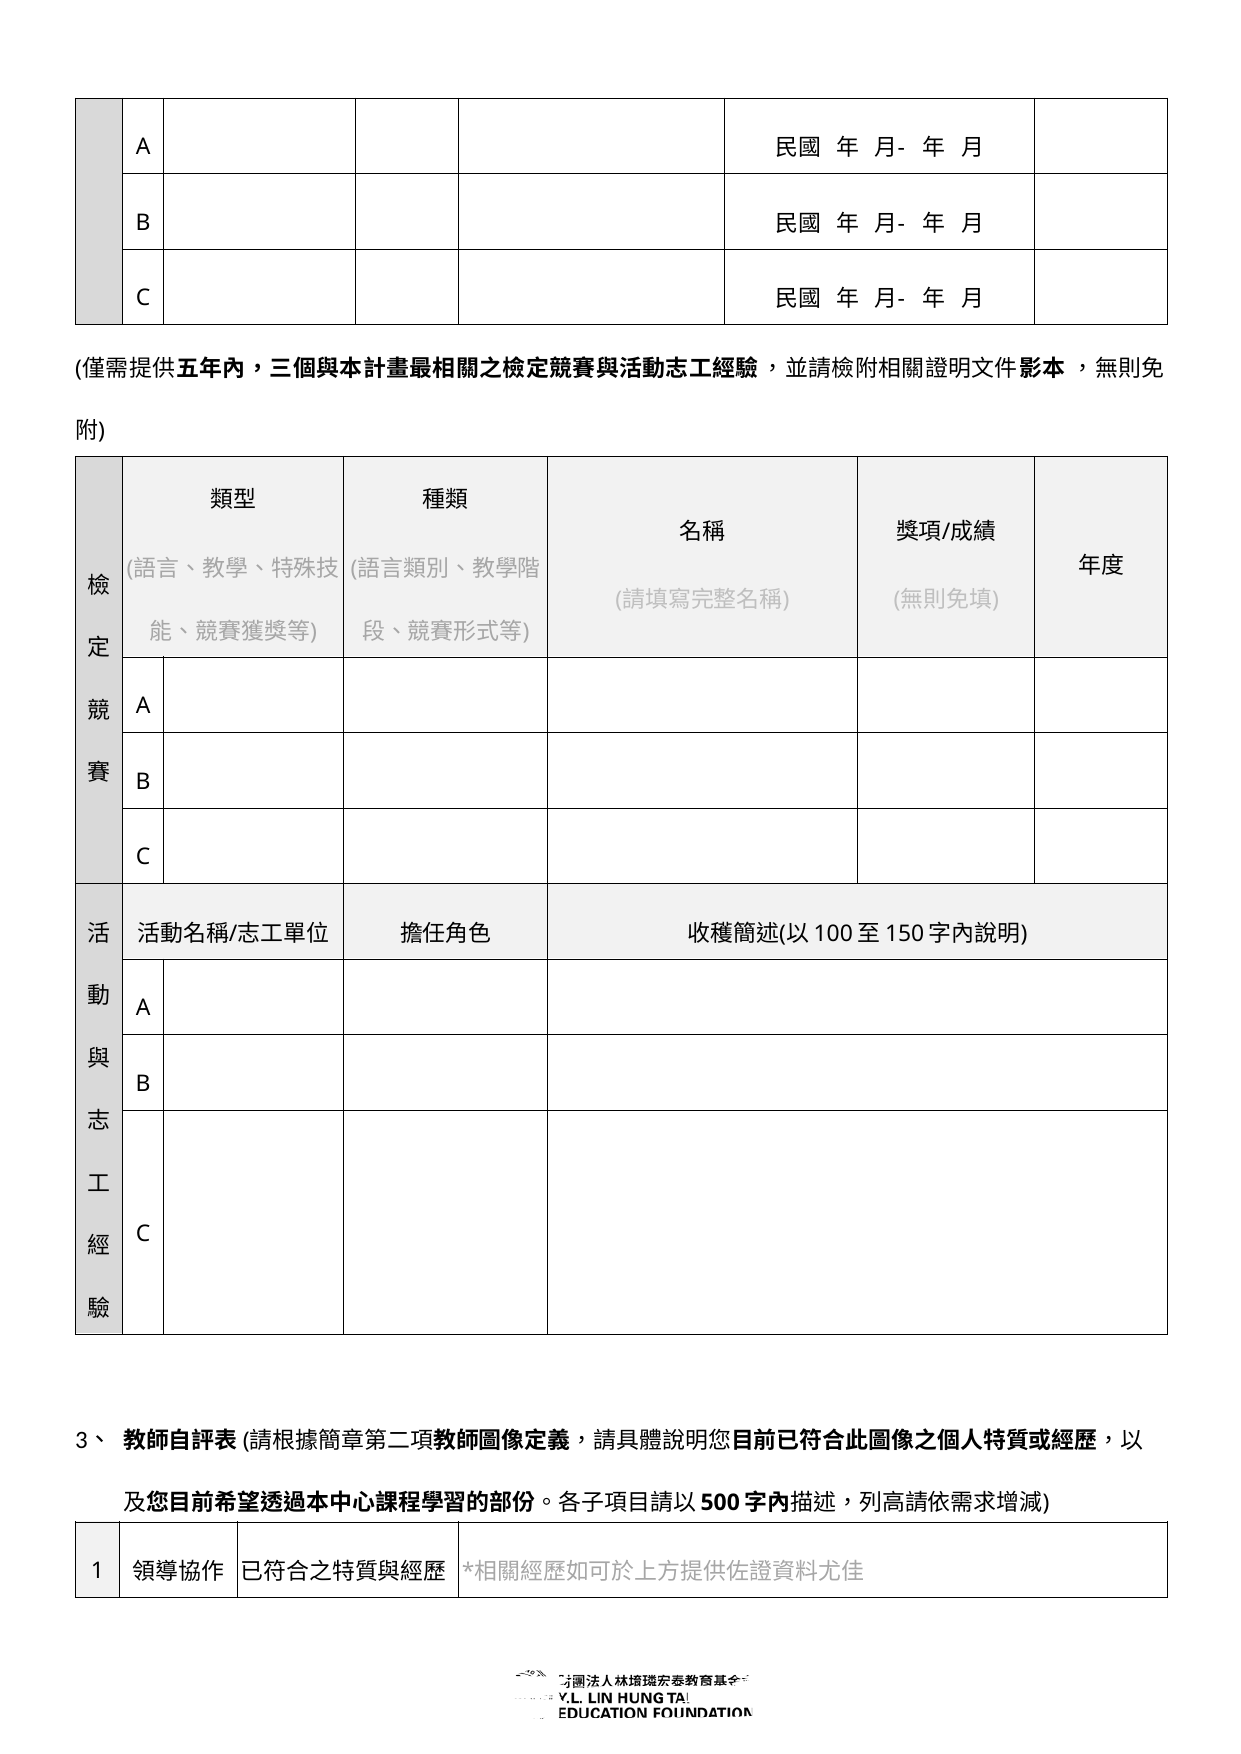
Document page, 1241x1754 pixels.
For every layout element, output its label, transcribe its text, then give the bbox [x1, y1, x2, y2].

table_cell [1035, 809, 1167, 883]
table_cell 活動與志工經驗 [76, 884, 122, 1333]
table_cell [858, 658, 1034, 732]
table_cell [548, 658, 857, 732]
text (僅需提供五年內，三個與本計畫最相關之檢定競賽與活動志工經驗，並請檢附相關證明文件影本 ，無則免附) [75, 325, 1165, 449]
table_cell 民國 年 月- 年 月 [725, 174, 1034, 248]
table_cell [548, 1035, 1167, 1109]
table_cell [164, 1111, 343, 1333]
table_cell [858, 809, 1034, 883]
table_cell [356, 174, 458, 248]
table_cell [164, 733, 343, 807]
table_cell 收穫簡述(以100至150字內說明) [548, 884, 1167, 958]
table_cell [1035, 733, 1167, 807]
table_header 類型 (語言、教學、特殊技能、競賽獲獎等) [123, 457, 343, 656]
table_cell C [123, 809, 163, 883]
table_header 名稱 (請填寫完整名稱) [548, 457, 857, 656]
table_header 年度 [1035, 457, 1167, 656]
table_cell B [123, 733, 163, 807]
table_cell [164, 960, 343, 1034]
table_cell [344, 960, 547, 1034]
table_cell [344, 658, 547, 732]
table_cell [548, 809, 857, 883]
table_cell [459, 250, 724, 324]
table_cell C [123, 250, 163, 324]
table_header 種類 (語言類別、教學階段、競賽形式等) [344, 457, 547, 656]
table_cell [548, 1111, 1167, 1333]
table_cell [164, 658, 343, 732]
table_cell [344, 1111, 547, 1333]
table_cell A [123, 658, 163, 732]
table_cell [1035, 99, 1167, 173]
table_cell 民國 年 月- 年 月 [725, 250, 1034, 324]
table_header 檢定競賽 [76, 457, 122, 883]
table_cell A [123, 99, 163, 173]
table_cell [858, 733, 1034, 807]
table_cell [356, 250, 458, 324]
table_cell [459, 174, 724, 248]
table_cell 民國 年 月- 年 月 [725, 99, 1034, 173]
table_header 已符合之特質與經歷 [238, 1523, 458, 1597]
table_cell [356, 99, 458, 173]
table_header 獎項/成績 (無則免填) [858, 457, 1034, 656]
table_cell 活動名稱/志工單位 [123, 884, 343, 958]
table_cell B [123, 1035, 163, 1109]
table_cell [548, 733, 857, 807]
table_cell [344, 733, 547, 807]
table_cell C [123, 1111, 163, 1333]
table_cell [164, 174, 355, 248]
table_cell [344, 1035, 547, 1109]
table_header [76, 99, 122, 324]
list 教師自評表 (請根據簡章第二項教師圖像定義，請具體說明您目前已符合此圖像之個人特質或經歷，以及您目前希望透過本中心課程學習的部份。各子項目請以500字內描述，列高請依需求增減) [75, 1396, 1165, 1521]
table_header *相關經歷如可於上方提供佐證資料尤佳 [459, 1523, 1167, 1597]
table_cell [164, 250, 355, 324]
table_header 1 [76, 1523, 119, 1597]
table_cell [459, 99, 724, 173]
table_cell [1035, 658, 1167, 732]
table_cell [548, 960, 1167, 1034]
table_cell [344, 809, 547, 883]
table_cell 擔任角色 [344, 884, 547, 958]
table_cell [164, 1035, 343, 1109]
table_cell [1035, 174, 1167, 248]
table_cell [164, 809, 343, 883]
table_cell [1035, 250, 1167, 324]
table_cell [164, 99, 355, 173]
table_cell A [123, 960, 163, 1034]
table_header 領導協作 [120, 1523, 237, 1597]
table_cell B [123, 174, 163, 248]
